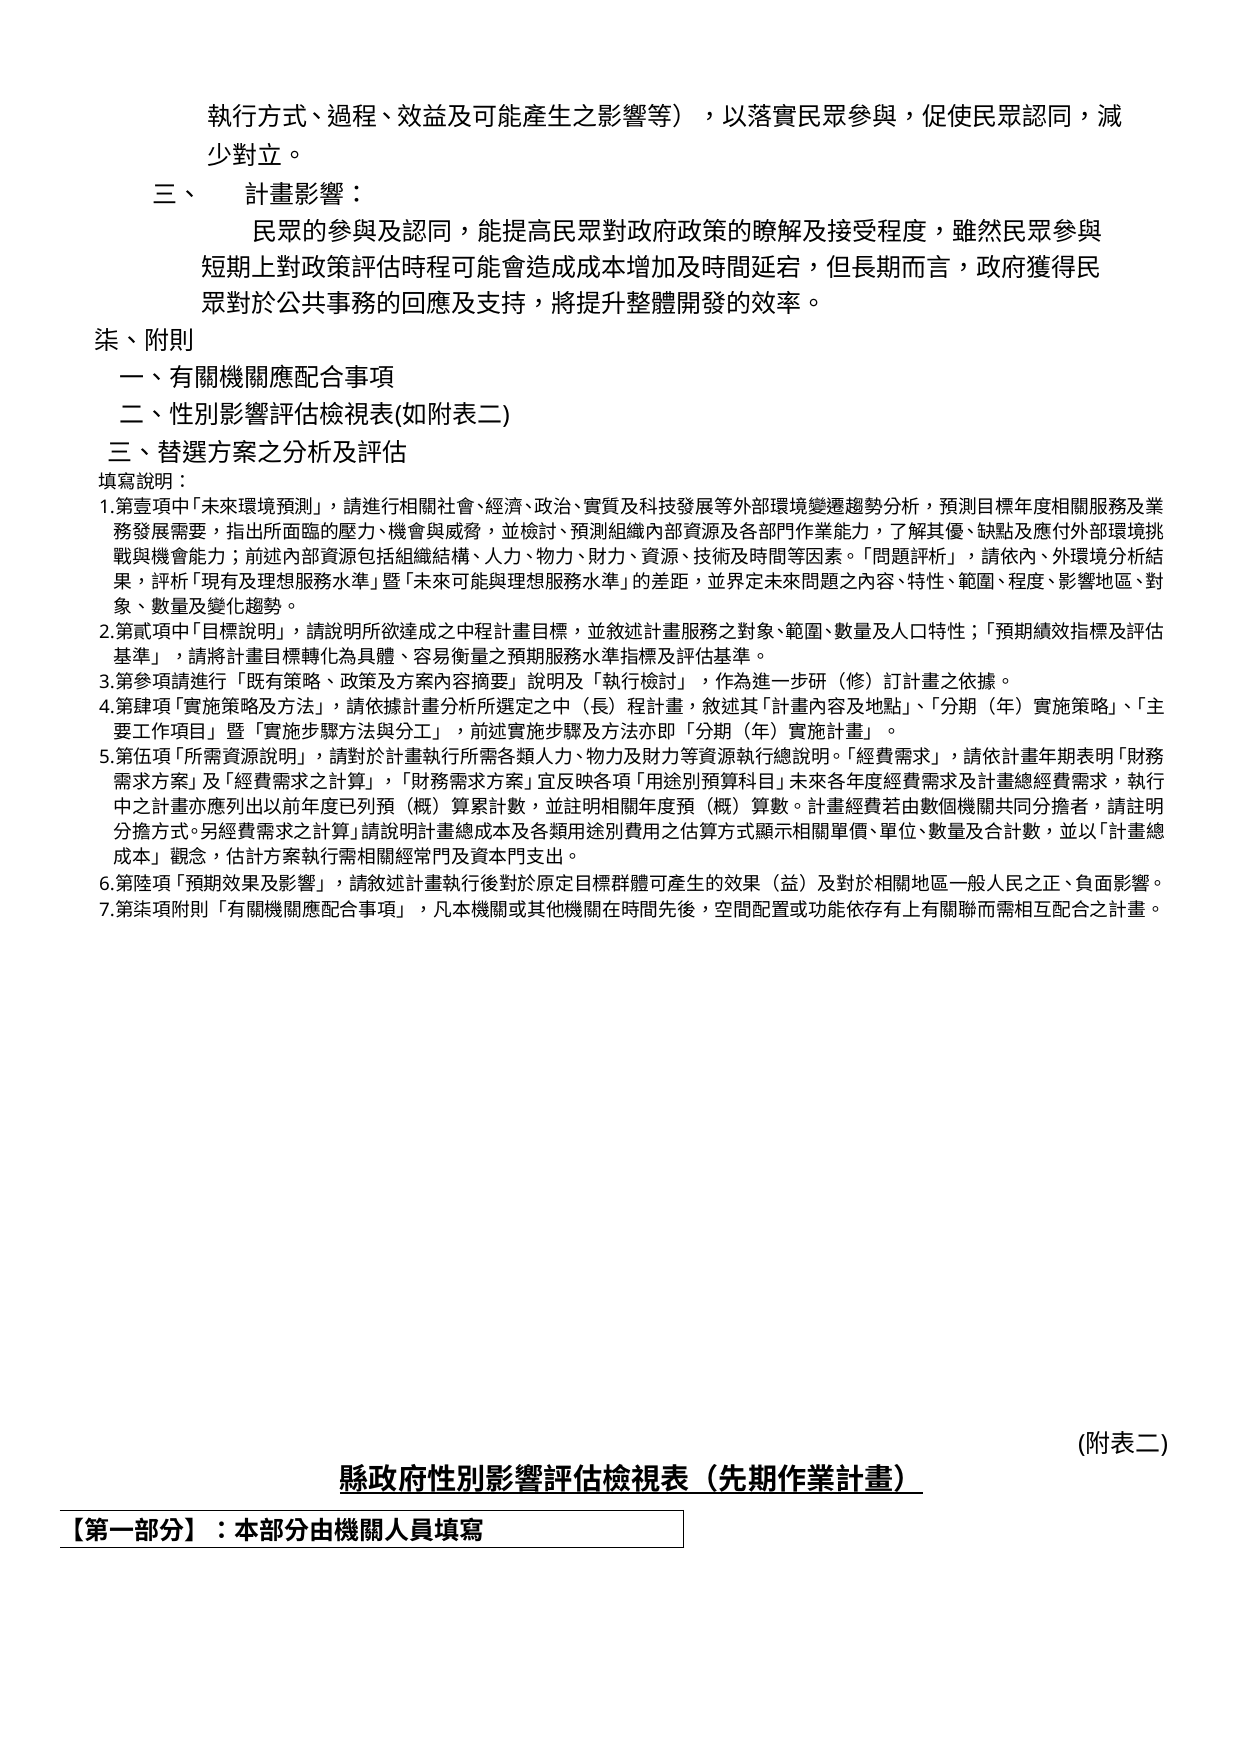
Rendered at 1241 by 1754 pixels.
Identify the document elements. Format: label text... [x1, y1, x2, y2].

table_header 填寫說明： 1.第壹項中「未來環境預測」，請進行相關社會、經濟、政治、實質及科技發展等外部環境變遷趨勢分析，預測目標年度相關服務及業務發展需要，指出所面臨的壓力、機會與威脅，並檢討、預測組織內部資源及各部門作業能力，了解其優、缺點及應付外部環境挑戰與機會能力；前述內部資源包括組織結構、人力、物力、財力、資源、技術及時間等因素。「問題評析」，請依內、外環境分析結果，評析「現有及理想服務水準」暨「未來可能與理想服務水準」的差距，並界定未來問題之內容、特性、範圍、程度、影響地區、對象、數量及變化趨勢。 2.第貳項中「目標說明」，請說明所欲達成之中程計畫目標，並敘述計畫服務之對象、範圍、數量及人口特性；「預期績效指標及評估基準」，請將計畫目標轉化為具體、容易衡量之預期服務水準指標及評估基準。 3.第參項請進行「既有策略、政策及方案內容摘要」說明及「執行檢討」，作為進一步研（修）訂計畫之依據。 4.第肆項「實施策略及方法」，請依據計畫分析所選定之中（長）程計畫，敘述其「計畫內容及地點」、「分期（年）實施策略」、「主要工作項目」暨「實施步驟方法與分工」，前述實施步驟及方法亦即「分期（年）實施計畫」。 5.第伍項「所需資源說明」，請對於計畫執行所需各類人力、物力及財力等資源執行總說明。「經費需求」，請依計畫年期表明「財務需求方案」及「經費需求之計算」，「財務需求方案」宜反映各項「用途別預算科目」未來各年度經費需求及計畫總經費需求，執行中之計畫亦應列出以前年度已列預（概）算累計數，並註明相關年度預（概）算數。計畫經費若由數個機關共同分擔者，請註明分擔方式。另經費需求之計算」請說明計畫總成本及各類用途別費用之估算方式顯示相關單價、單位、數量及合計數，並以「計畫總成本」觀念，估計方案執行需相關經常門及資本門支出。 6.第陸項「預期效果及影響」，請敘述計畫執行後對於原定目標群體可產生的效果（益）及對於相關地區一般人民之正、負面影響。 7.第柒項附則「有關機關應配合事項」，凡本機關或其他機關在時間先後，空間配置或功能依存有上有關聯而需相互配合之計畫。 (附表二) 縣政府性別影響評估檢視表（先期作業計畫） 【第一部分】：本部分由機關人員填寫 【第三部分－評估結果】：本部分由機關人員填寫 [92, 469, 1171, 1660]
table_header 填寫說明： 1.第壹項中「未來環境預測」，請進行相關社會、經濟、政治、實質及科技發展等外部環境變遷趨勢分析，預測目標年度相關服務及業務發展需要，指出所面臨的壓力、機會與威脅，並檢討、預測組織內部資源及各部門作業能力，了解其優、缺點及應付外部環境挑戰與機會能力；前述內部資源包括組織結構、人力、物力、財力、資源、技術及時間等因素。「問題評析」，請依內、外環境分析結果，評析「現有及理想服務水準」暨「未來可能與理想服務水準」的差距，並界定未來問題之內容、特性、範圍、程度、影響地區、對象、數量及變化趨勢。 2.第貳項中「目標說明」，請說明所欲達成之中程計畫目標，並敘述計畫服務之對象、範圍、數量及人口特性；「預期績效指標及評估基準」，請將計畫目標轉化為具體、容易衡量之預期服務水準指標及評估基準。 3.第參項請進行「既有策略、政策及方案內容摘要」說明及「執行檢討」，作為進一步研（修）訂計畫之依據。 4.第肆項「實施策略及方法」，請依據計畫分析所選定之中（長）程計畫，敘述其「計畫內容及地點」、「分期（年）實施策略」、「主要工作項目」暨「實施步驟方法與分工」，前述實施步驟及方法亦即「分期（年）實施計畫」。 5.第伍項「所需資源說明」，請對於計畫執行所需各類人力、物力及財力等資源執行總說明。「經費需求」，請依計畫年期表明「財務需求方案」及「經費需求之計算」，「財務需求方案」宜反映各項「用途別預算科目」未來各年度經費需求及計畫總經費需求，執行中之計畫亦應列出以前年度已列預（概）算累計數，並註明相關年度預（概）算數。計畫經費若由數個機關共同分擔者，請註明分擔方式。另經費需求之計算」請說明計畫總成本及各類用途別費用之估算方式顯示相關單價、單位、數量及合計數，並以「計畫總成本」觀念，估計方案執行需相關經常門及資本門支出。 6.第陸項「預期效果及影響」，請敘述計畫執行後對於原定目標群體可產生的效果（益）及對於相關地區一般人民之正、負面影響。 7.第柒項附則「有關機關應配合事項」，凡本機關或其他機關在時間先後，空間配置或功能依存有上有關聯而需相互配合之計畫。 (附表二) 縣政府性別影響評估檢視表（先期作業計畫） 【第一部分】：本部分由機關人員填寫 【第三部分－評估結果】：本部分由機關人員填寫 [92, 1511, 683, 1547]
text 三、替選方案之分析及評估 [94, 431, 1122, 469]
text 製作適宜之宣導內容並透過網路媒體、網頁、電視、廣播、書面文宣、email、簡訊、活動或會議等多元宣導或溝通之方式，讓民眾瞭解本處各項建設或政策的內容（如執行方式、過程、效益及可能產生之影響等），以落實民眾參與，促使民眾認同，減少對立。 [207, 94, 1122, 172]
text 民眾的參與及認同，能提高民眾對政府政策的瞭解及接受程度，雖然民眾參與短期上對政策評估時程可能會造成成本增加及時間延宕，但長期而言，政府獲得民眾對於公共事務的回應及支持，將提升整體開發的效率。 [201, 211, 1122, 320]
text 一、有關機關應配合事項 [94, 356, 1122, 394]
list 計畫影響： [152, 172, 1122, 211]
text 柒、附則 [94, 320, 1122, 356]
text 二、性別影響評估檢視表(如附表二) [94, 394, 1122, 431]
